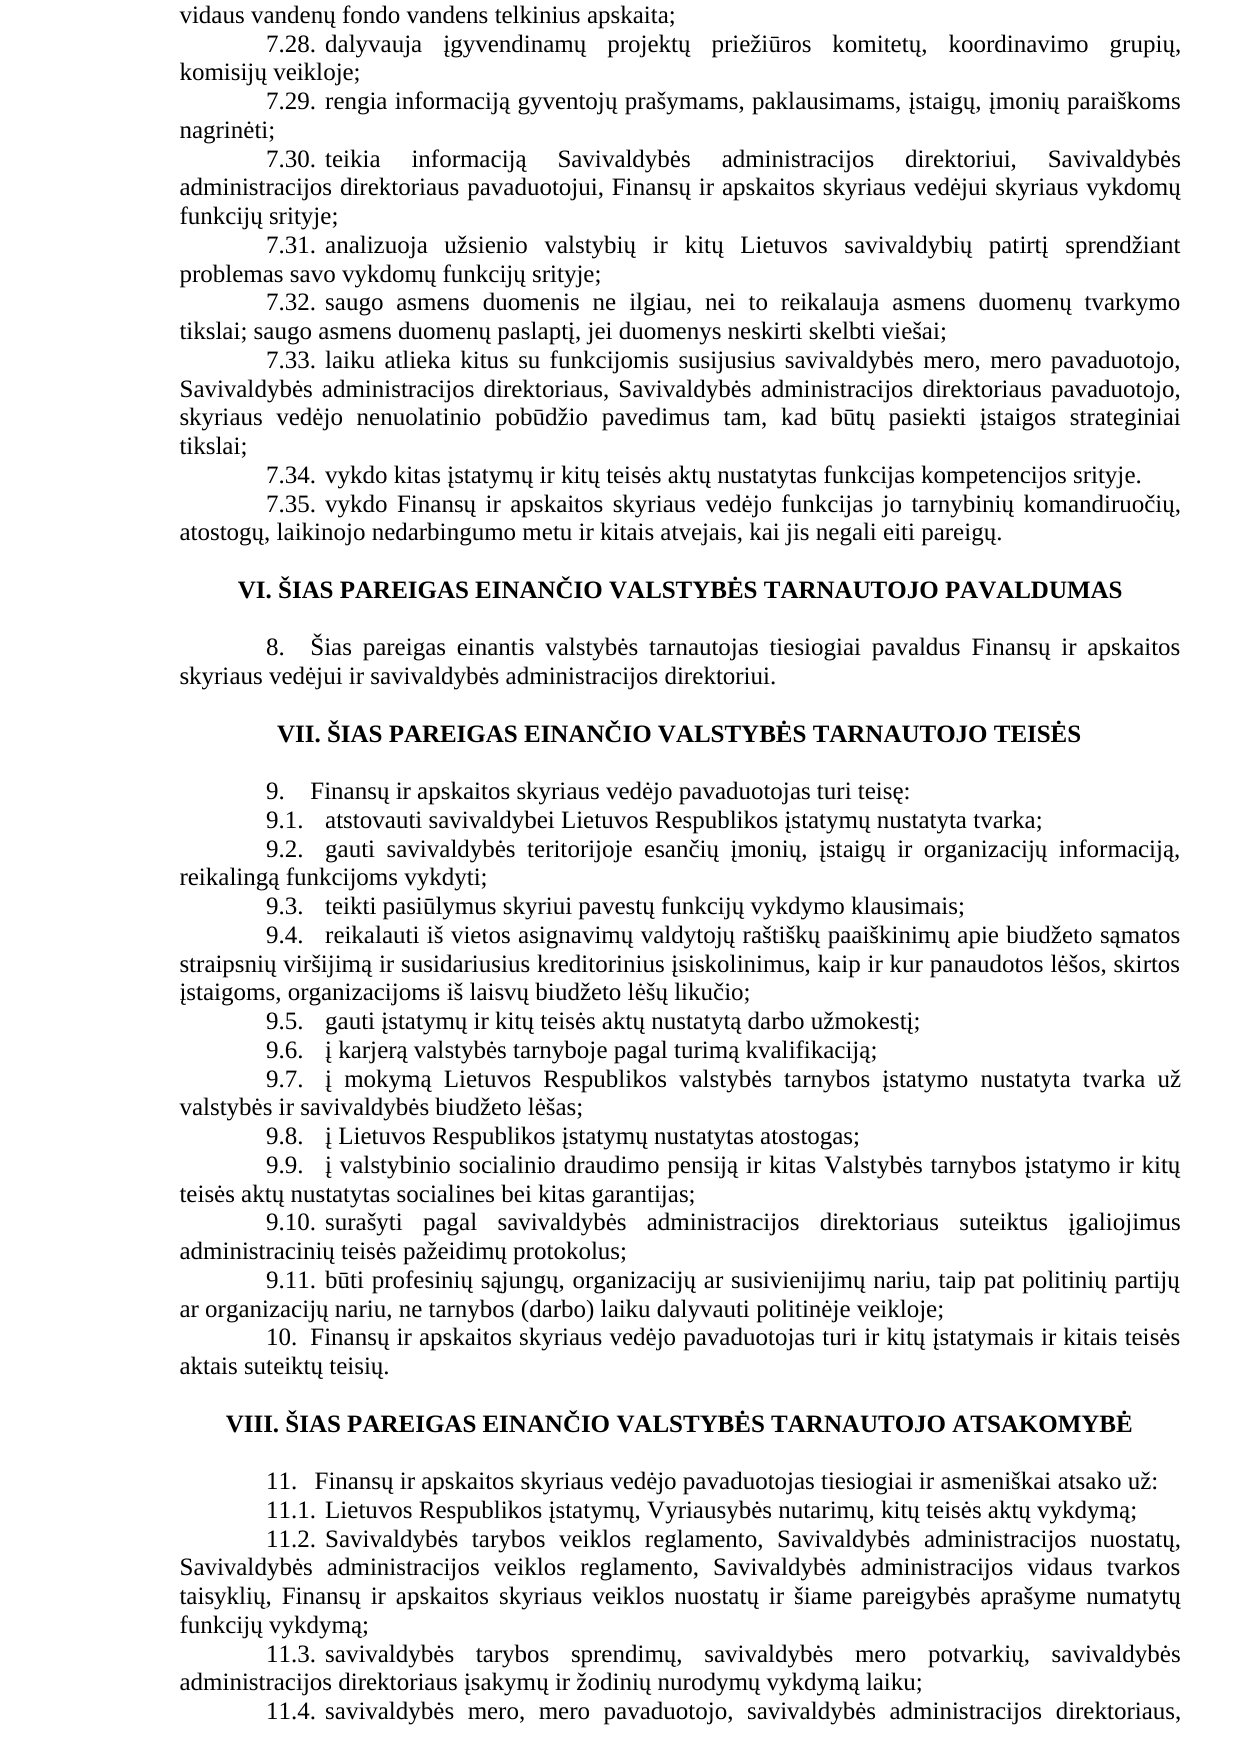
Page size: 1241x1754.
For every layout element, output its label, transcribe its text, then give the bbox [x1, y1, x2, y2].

text 7.28. dalyvauja įgyvendinamų projektų priežiūros komitetų, koordinavimo grupių, komisijų veikloje; [179, 29, 1181, 86]
text vidaus vandenų fondo vandens telkinius apskaita; [179, 0, 1181, 29]
text 7.34. vykdo kitas įstatymų ir kitų teisės aktų nustatytas funkcijas kompetencijos srityje. [179, 460, 1181, 489]
text 10. Finansų ir apskaitos skyriaus vedėjo pavaduotojas turi ir kitų įstatymais ir kitais teisės aktais suteiktų teisių. [179, 1322, 1181, 1380]
text 7.31. analizuoja užsienio valstybių ir kitų Lietuvos savivaldybių patirtį sprendžiant problemas savo vykdomų funkcijų srityje; [179, 230, 1181, 287]
text VIII. ŠIAS PAREIGAS EINANČIO VALSTYBĖS TARNAUTOJO ATSAKOMYBĖ [177, 1409, 1181, 1437]
text VI. ŠIAS PAREIGAS EINANČIO VALSTYBĖS TARNAUTOJO PAVALDUMAS [179, 575, 1181, 604]
text 9.9. į valstybinio socialinio draudimo pensiją ir kitas Valstybės tarnybos įstatymo ir kitų teisės aktų nustatytas socialines bei kitas garantijas; [179, 1150, 1181, 1207]
text 11.4. savivaldybės mero, mero pavaduotojo, savivaldybės administracijos direktoriaus, [179, 1696, 1181, 1725]
text 9.5. gauti įstatymų ir kitų teisės aktų nustatytą darbo užmokestį; [179, 1006, 1181, 1035]
text 11. Finansų ir apskaitos skyriaus vedėjo pavaduotojas tiesiogiai ir asmeniškai atsako už: [179, 1466, 1181, 1495]
text 9.11. būti profesinių sąjungų, organizacijų ar susivienijimų nariu, taip pat politinių partijų ar organizacijų nariu, ne tarnybos (darbo) laiku dalyvauti politinėje veikloje; [179, 1265, 1181, 1322]
text VII. ŠIAS PAREIGAS EINANČIO VALSTYBĖS TARNAUTOJO TEISĖS [177, 719, 1181, 747]
text 9.3. teikti pasiūlymus skyriui pavestų funkcijų vykdymo klausimais; [179, 891, 1181, 920]
text 7.32. saugo asmens duomenis ne ilgiau, nei to reikalauja asmens duomenų tvarkymo tikslai; saugo asmens duomenų paslaptį, jei duomenys neskirti skelbti viešai; [179, 287, 1181, 345]
text 7.35. vykdo Finansų ir apskaitos skyriaus vedėjo funkcijas jo tarnybinių komandiruočių, atostogų, laikinojo nedarbingumo metu ir kitais atvejais, kai jis negali eiti pareigų. [179, 489, 1181, 546]
text 9.8. į Lietuvos Respublikos įstatymų nustatytas atostogas; [179, 1121, 1181, 1150]
text 8. Šias pareigas einantis valstybės tarnautojas tiesiogiai pavaldus Finansų ir apskaitos skyriaus vedėjui ir savivaldybės administracijos direktoriui. [179, 632, 1181, 690]
text 11.1. Lietuvos Respublikos įstatymų, Vyriausybės nutarimų, kitų teisės aktų vykdymą; [179, 1495, 1181, 1524]
text 9.7. į mokymą Lietuvos Respublikos valstybės tarnybos įstatymo nustatyta tvarka už valstybės ir savivaldybės biudžeto lėšas; [179, 1064, 1181, 1121]
text 11.3. savivaldybės tarybos sprendimų, savivaldybės mero potvarkių, savivaldybės administracijos direktoriaus įsakymų ir žodinių nurodymų vykdymą laiku; [179, 1639, 1181, 1696]
text 7.33. laiku atlieka kitus su funkcijomis susijusius savivaldybės mero, mero pavaduotojo, Savivaldybės administracijos direktoriaus, Savivaldybės administracijos direktoriaus pavaduotojo, skyriaus vedėjo nenuolatinio pobūdžio pavedimus tam, kad būtų pasiekti įstaigos strateginiai tikslai; [179, 345, 1181, 460]
text 9.6. į karjerą valstybės tarnyboje pagal turimą kvalifikaciją; [179, 1035, 1181, 1064]
text 9. Finansų ir apskaitos skyriaus vedėjo pavaduotojas turi teisę: [179, 776, 1181, 805]
text 9.2. gauti savivaldybės teritorijoje esančių įmonių, įstaigų ir organizacijų informaciją, reikalingą funkcijoms vykdyti; [179, 834, 1181, 891]
text 9.10. surašyti pagal savivaldybės administracijos direktoriaus suteiktus įgaliojimus administracinių teisės pažeidimų protokolus; [179, 1207, 1181, 1265]
text 11.2. Savivaldybės tarybos veiklos reglamento, Savivaldybės administracijos nuostatų, Savivaldybės administracijos veiklos reglamento, Savivaldybės administracijos vidaus tvarkos taisyklių, Finansų ir apskaitos skyriaus veiklos nuostatų ir šiame pareigybės aprašyme numatytų funkcijų vykdymą; [179, 1524, 1181, 1639]
text 7.30. teikia informaciją Savivaldybės administracijos direktoriui, Savivaldybės administracijos direktoriaus pavaduotojui, Finansų ir apskaitos skyriaus vedėjui skyriaus vykdomų funkcijų srityje; [179, 144, 1181, 230]
text 7.29. rengia informaciją gyventojų prašymams, paklausimams, įstaigų, įmonių paraiškoms nagrinėti; [179, 86, 1181, 144]
text 9.1. atstovauti savivaldybei Lietuvos Respublikos įstatymų nustatyta tvarka; [179, 805, 1181, 834]
text 9.4. reikalauti iš vietos asignavimų valdytojų raštiškų paaiškinimų apie biudžeto sąmatos straipsnių viršijimą ir susidariusius kreditorinius įsiskolinimus, kaip ir kur panaudotos lėšos, skirtos įstaigoms, organizacijoms iš laisvų biudžeto lėšų likučio; [179, 920, 1181, 1006]
